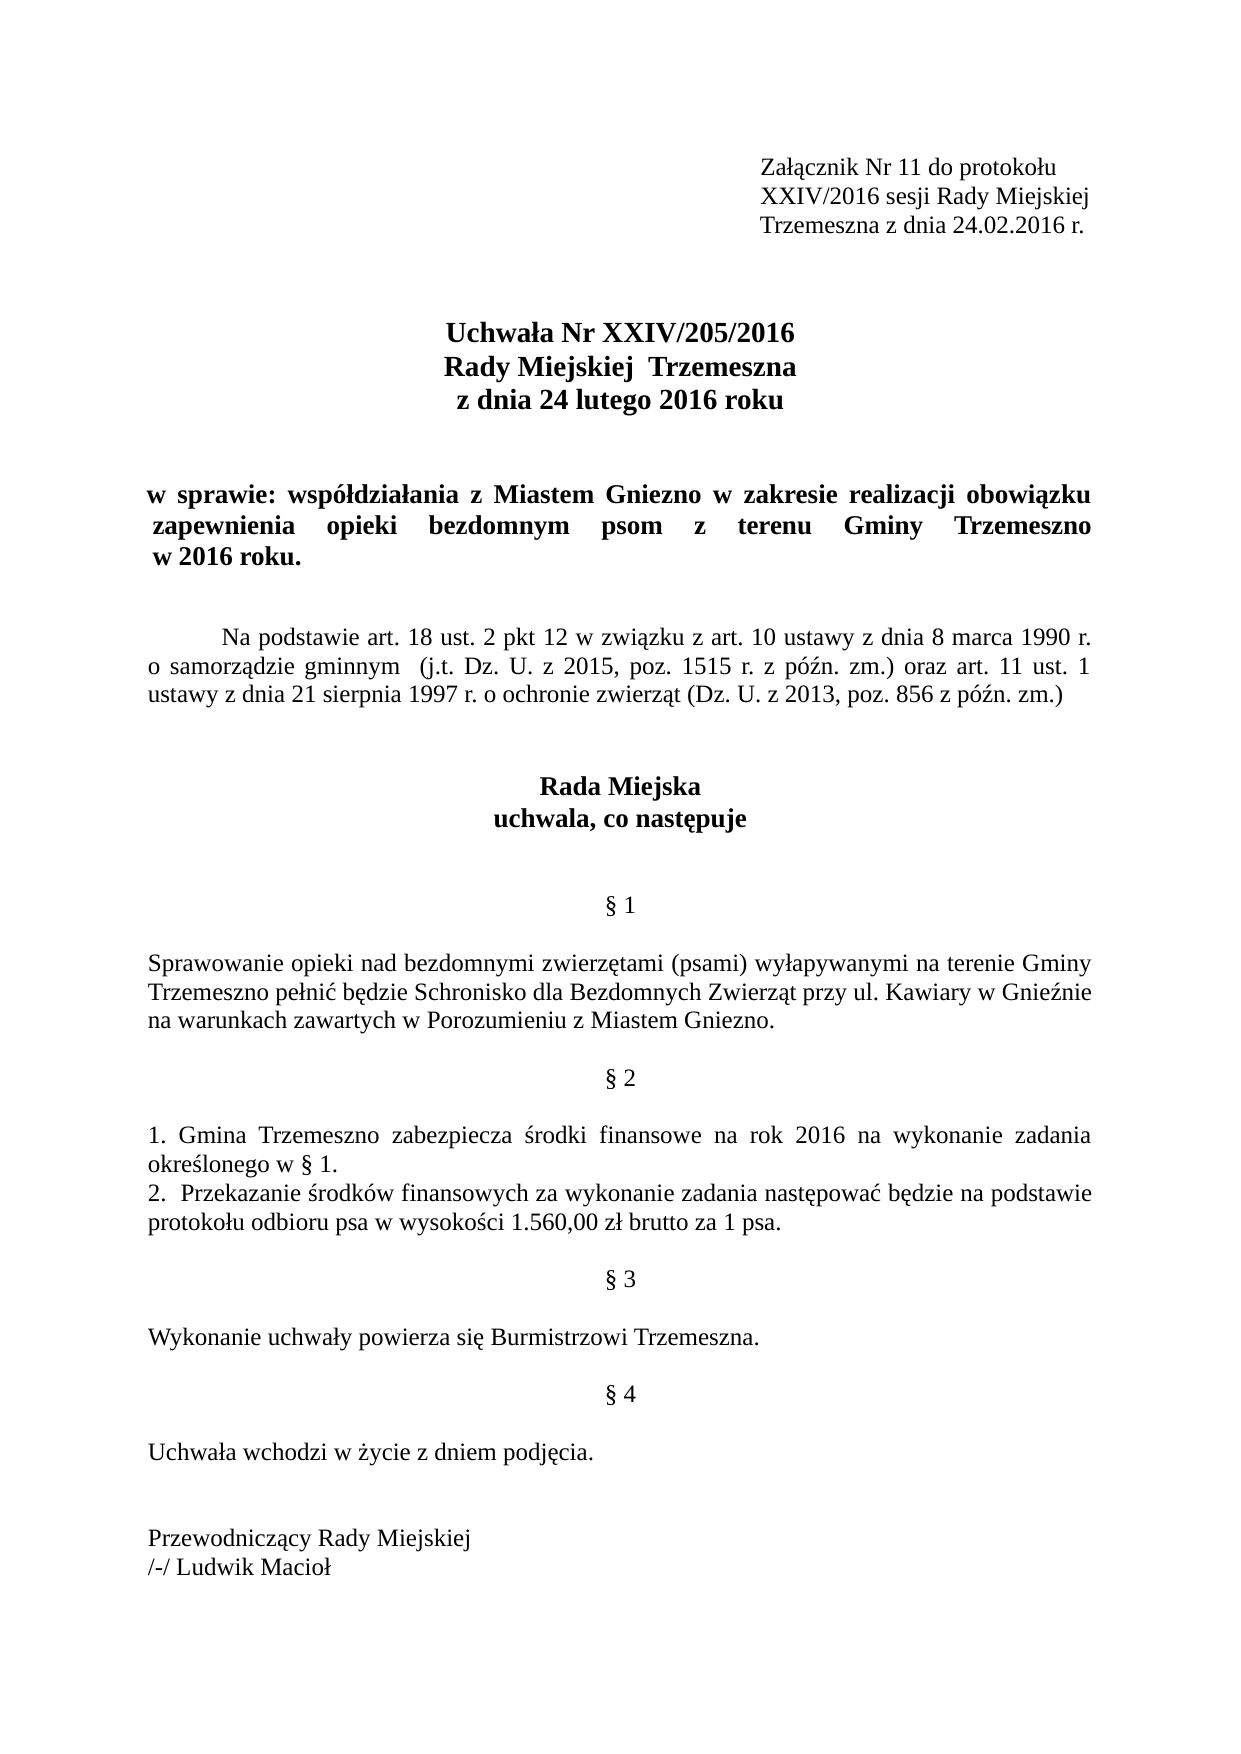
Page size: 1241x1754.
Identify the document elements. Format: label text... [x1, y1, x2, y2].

text 2. Przekazanie środków finansowych za wykonanie zadania następować będzie na podstawie protokołu odbioru psa w wysokości 1.560,00 zł brutto za 1 psa. [148, 1178, 1093, 1235]
text XXIV/2016 sesji Rady Miejskiej [148, 181, 1093, 210]
text § 1 [148, 890, 1093, 919]
text Załącznik Nr 11 do protokołu [148, 148, 1093, 181]
text Trzemeszna z dnia 24.02.2016 r. [148, 210, 1093, 239]
text Sprawowanie opieki nad bezdomnymi zwierzętami (psami) wyłapywanymi na terenie Gminy Trzemeszno pełnić będzie Schronisko dla Bezdomnych Zwierząt przy ul. Kawiary w Gnieźnie na warunkach zawartych w Porozumieniu z Miastem Gniezno. [148, 948, 1093, 1034]
text /-/ Ludwik Macioł [148, 1552, 1093, 1580]
text Na podstawie art. 18 ust. 2 pkt 12 w związku z art. 10 ustawy z dnia 8 marca 1990 r. o samorządzie gminnym (j.t. Dz. U. z 2015, poz. 1515 r. z późn. zm.) oraz art. 11 ust. 1 ustawy z dnia 21 sierpnia 1997 r. o ochronie zwierząt (Dz. U. z 2013, poz. 856 z późn. zm.) [148, 622, 1093, 708]
text 1. Gmina Trzemeszno zabezpiecza środki finansowe na rok 2016 na wykonanie zadania określonego w § 1. [148, 1120, 1093, 1178]
text Uchwała Nr XXIV/205/2016 [148, 315, 1093, 349]
text § 4 [148, 1379, 1093, 1408]
text Uchwała wchodzi w życie z dniem podjęcia. [148, 1437, 1093, 1465]
text z dnia 24 lutego 2016 roku [148, 382, 1093, 416]
text Rady Miejskiej Trzemeszna [148, 349, 1093, 382]
text Wykonanie uchwały powierza się Burmistrzowi Trzemeszna. [148, 1322, 1093, 1350]
text Rada Miejska [148, 771, 1093, 802]
text uchwala, co następuje [148, 802, 1093, 833]
text § 2 [148, 1063, 1093, 1092]
text w sprawie: współdziałania z Miastem Gniezno w zakresie realizacji obowiązku zapewnienia opieki bezdomnym psom z terenu Gminy Trzemeszno w 2016 roku. [135, 478, 1093, 572]
text Przewodniczący Rady Miejskiej [148, 1523, 1093, 1552]
text § 3 [148, 1264, 1093, 1293]
